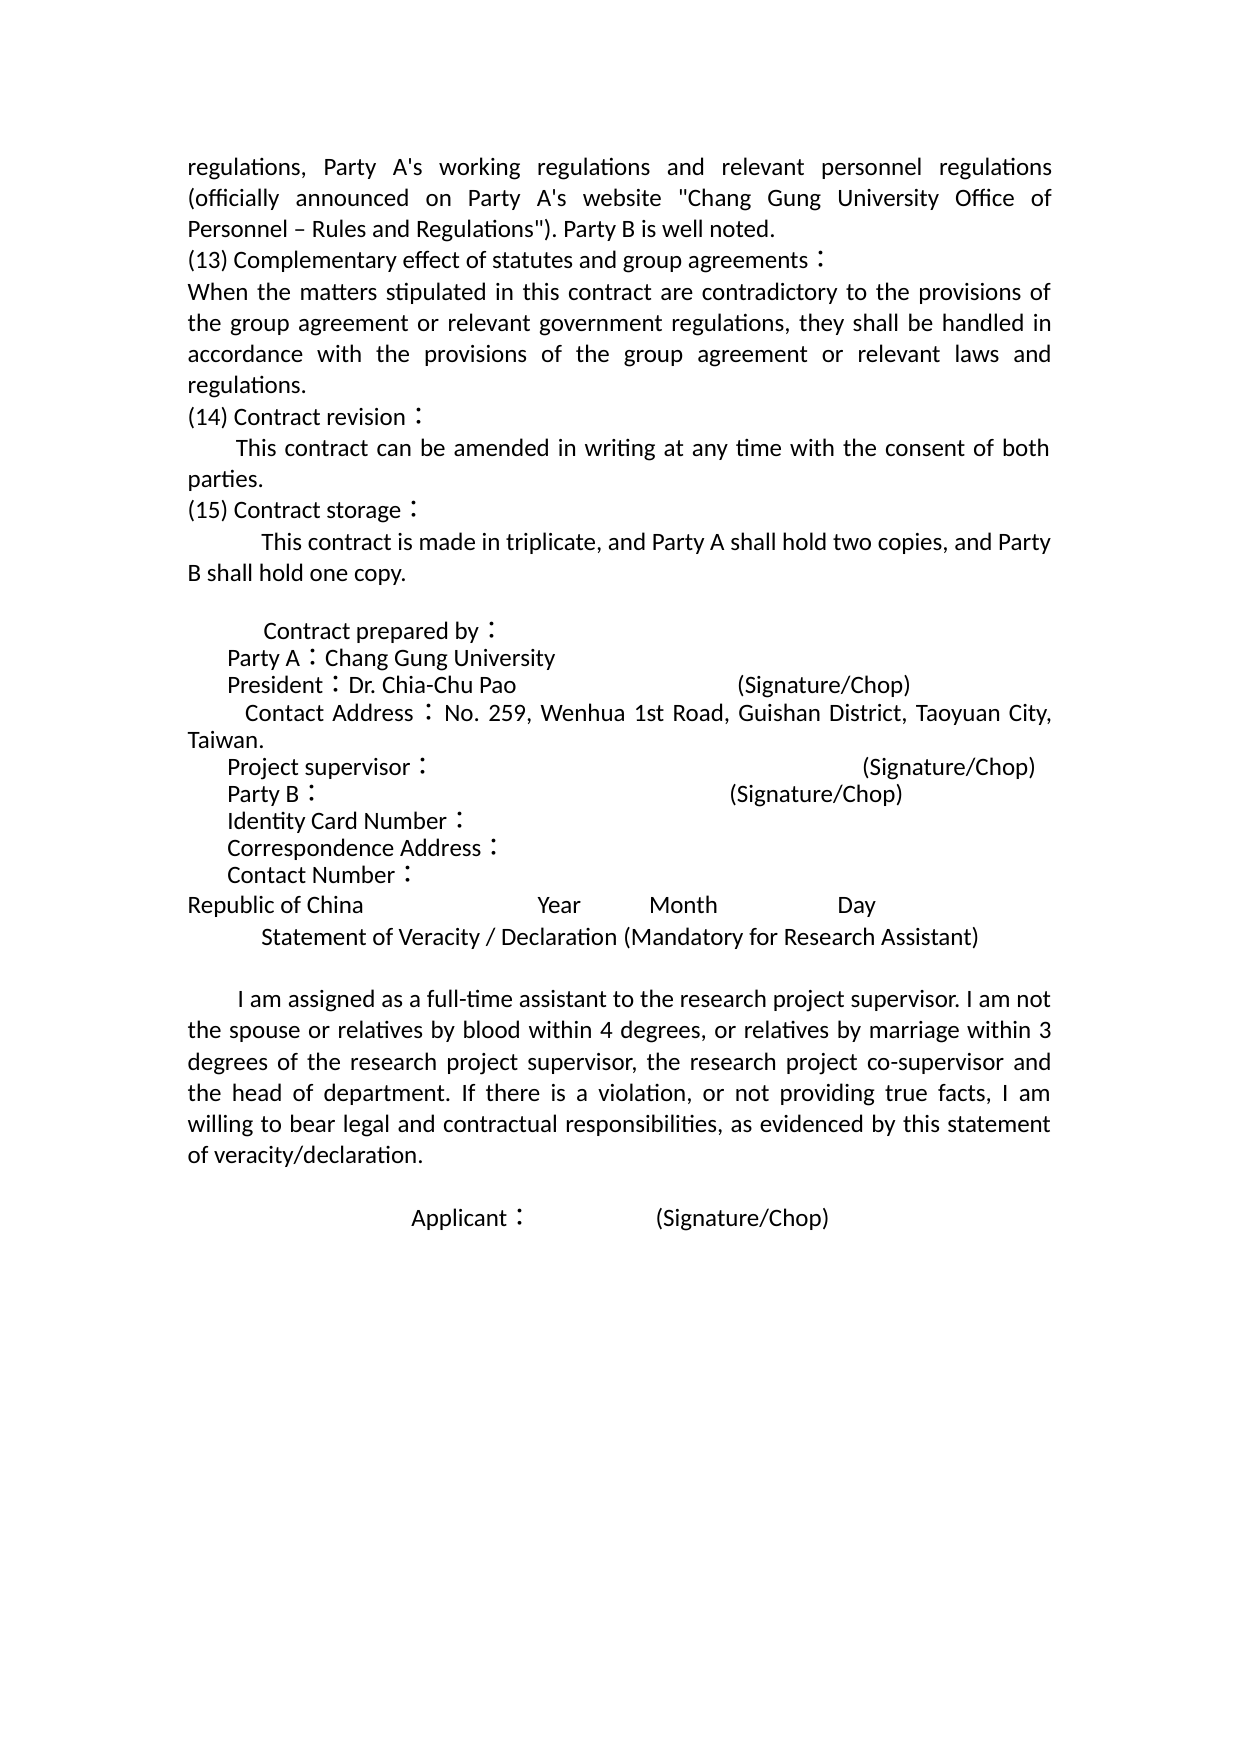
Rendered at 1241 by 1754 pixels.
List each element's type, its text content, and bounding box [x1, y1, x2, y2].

text When the matters stipulated in this contract are contradictory to the provisions of the group agreement or relevant government regulations, they shall be handled in accordance with the provisions of the group agreement or relevant laws and regulations. [187, 275, 1053, 400]
text Contact Address：No. 259, Wenhua 1st Road, Guishan District, Taoyuan City, Taiwan. [187, 699, 1053, 753]
text Project supervisor： (Signature/Chop) [187, 753, 1053, 781]
text Republic of China Year Month Day [187, 889, 1053, 920]
text Statement of Veracity / Declaration (Mandatory for Research Assistant) [187, 920, 1053, 951]
text President：Dr. Chia-Chu Pao (Signature/Chop) [187, 672, 1053, 699]
text This contract is made in triplicate, and Party A shall hold two copies, and Party B shall hold one copy. [187, 525, 1053, 587]
text I am assigned as a full-time assistant to the research project supervisor. I am not the spouse or relatives by blood within 4 degrees, or relatives by marriage within 3 degrees of the research project supervisor, the research project co-supervisor and the head of department. If there is a violation, or not providing true facts, I am willing to bear legal and contractual responsibilities, as evidenced by this statement of veracity/declaration. [187, 983, 1053, 1170]
text (15) Contract storage： [187, 494, 1053, 525]
text Contact Number： [187, 862, 1053, 889]
text (13) Complementary effect of statutes and group agreements： [187, 244, 1053, 275]
text regulations, Party A's working regulations and relevant personnel regulations (officially announced on Party A's website "Chang Gung University Office of Personnel – Rules and Regulations"). Party B is well noted. [187, 150, 1053, 244]
text Party B： (Signature/Chop) [187, 781, 1053, 808]
text Party A：Chang Gung University [187, 645, 1053, 672]
text Correspondence Address： [187, 835, 1053, 862]
text This contract can be amended in writing at any time with the consent of both parties. [187, 431, 1053, 494]
text Identity Card Number： [187, 808, 1053, 835]
text (14) Contract revision： [187, 400, 1053, 431]
text Contract prepared by： [263, 618, 1053, 645]
text Applicant： (Signature/Chop) [187, 1201, 1053, 1233]
